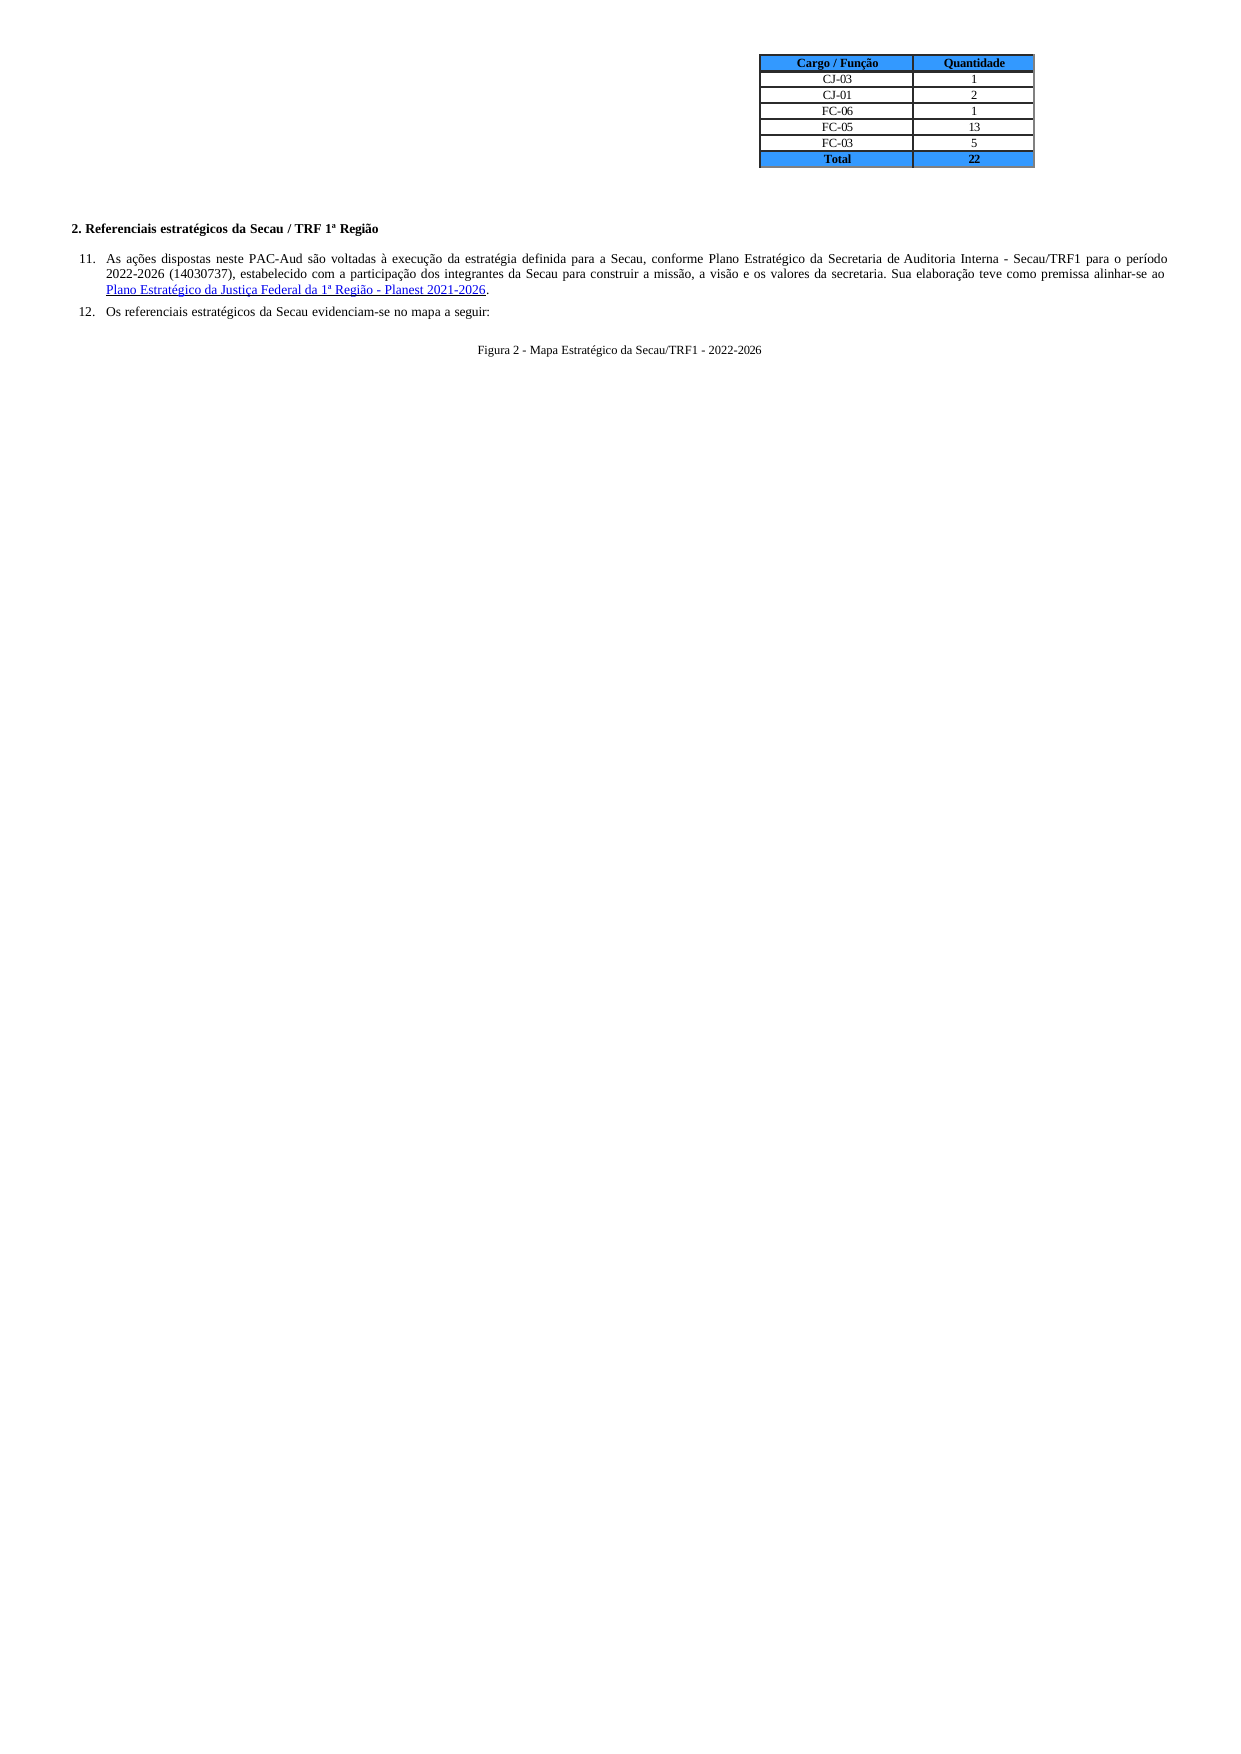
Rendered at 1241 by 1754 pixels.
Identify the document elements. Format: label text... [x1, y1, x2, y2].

table_cell FC-03 [761, 136, 912, 150]
table_header Quantidade [914, 56, 1033, 70]
list As ações dispostas neste PAC-Aud são voltadas à execução da estratégia definida para a Secau, conforme Plano Estratégico da Secretaria de Auditoria Interna - Secau/TRF1 para o período 2022-2026 (14030737), estabelecido com a participação dos integrantes da Secau para construir a missão, a visão e os valores da secretaria. Sua elaboração teve como premissa alinhar-se ao Plano Estratégico da Justiça Federal da 1ª Região - Planest 2021-2026. [79, 250, 1167, 297]
table_cell CJ-03 [761, 73, 912, 86]
table_cell 13 [914, 120, 1033, 134]
table_cell FC-06 [761, 104, 912, 118]
table_cell Total [761, 152, 912, 166]
table_header Cargo / Função [761, 56, 912, 70]
subtitle Referenciais estratégicos da Secau / TRF 1ª Região [71, 221, 1192, 237]
table_cell 22 [914, 152, 1033, 166]
table_cell 5 [914, 136, 1033, 150]
table_cell FC-05 [761, 120, 912, 134]
table_cell 1 [914, 104, 1033, 118]
text Figura 2 - Mapa Estratégico da Secau/TRF1 - 2022-2026 [54, 342, 1185, 357]
table_cell CJ-01 [761, 88, 912, 102]
table_cell 2 [914, 88, 1033, 102]
list Os referenciais estratégicos da Secau evidenciam-se no mapa a seguir: [78, 304, 1192, 319]
table_cell 1 [914, 73, 1033, 86]
